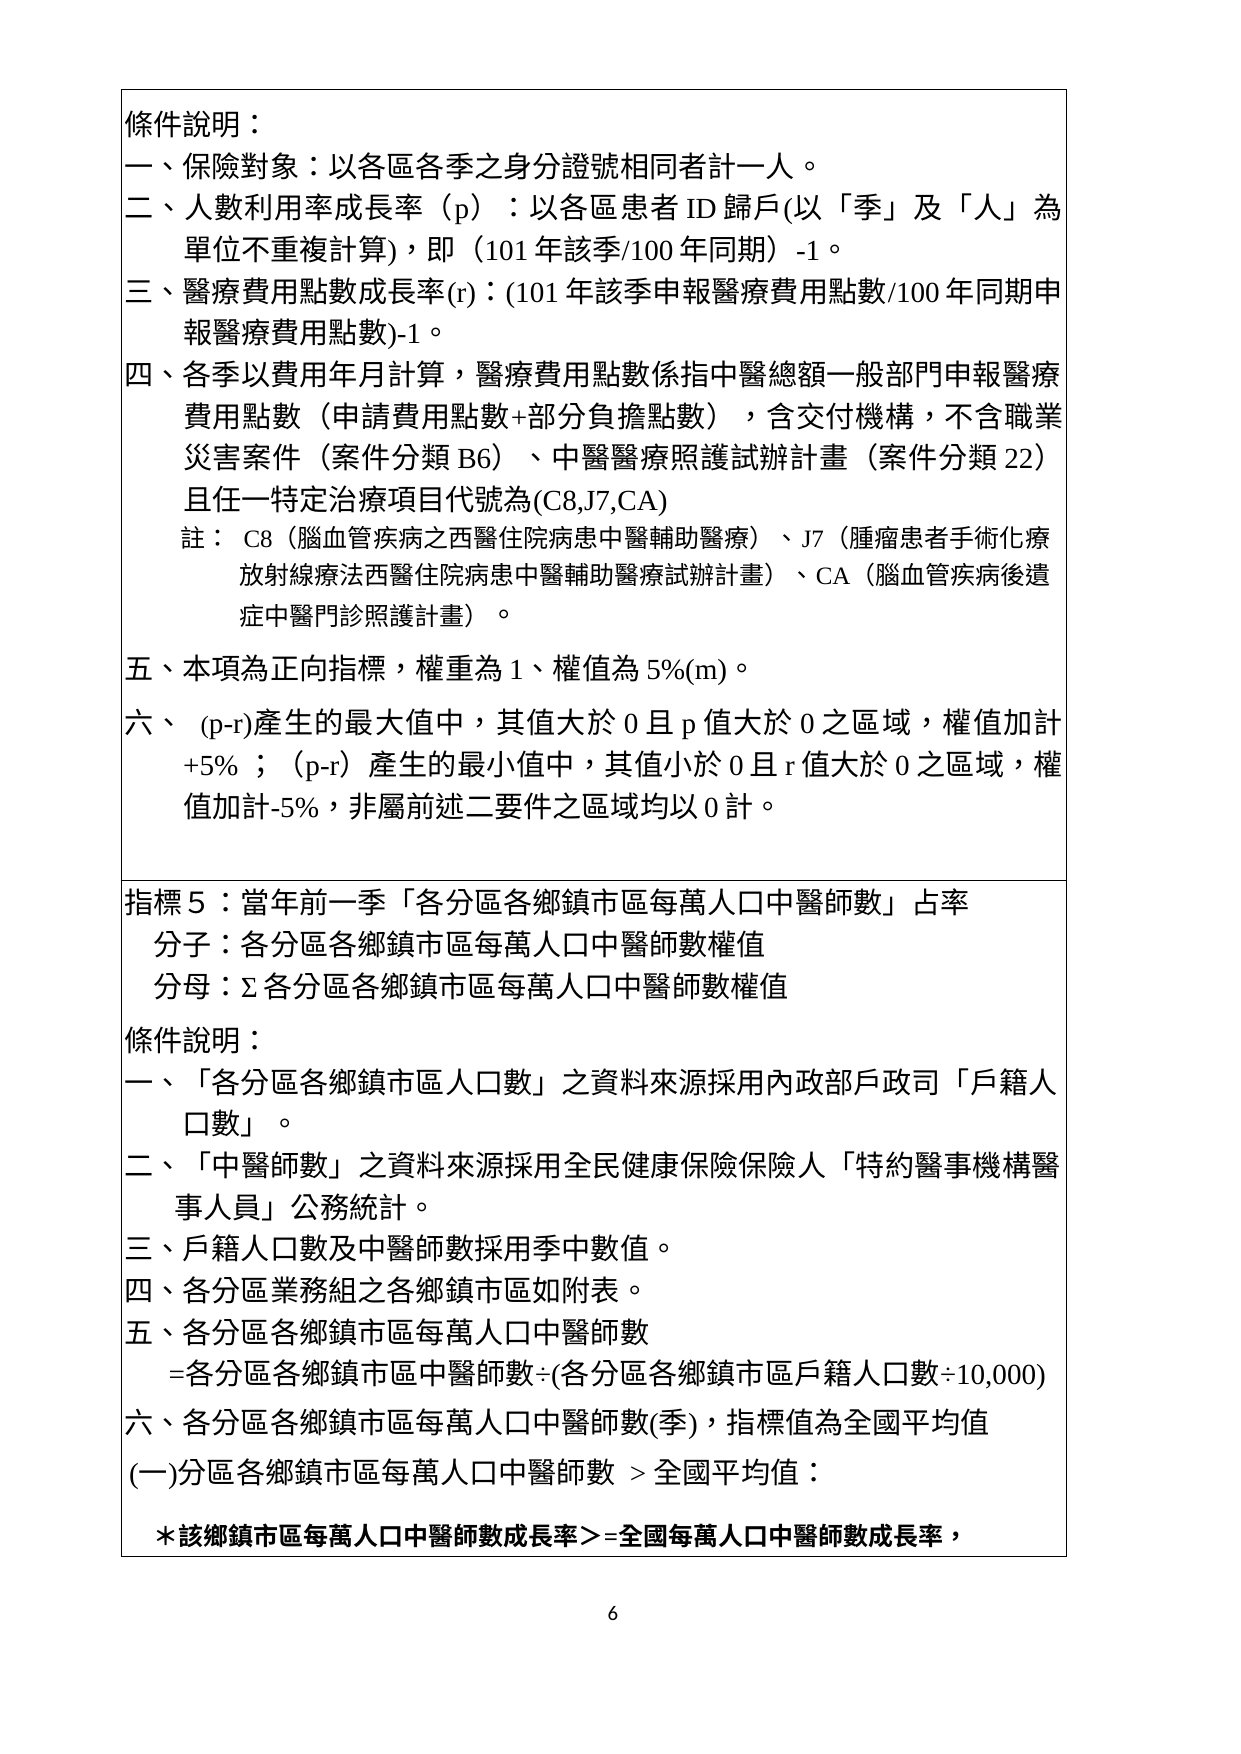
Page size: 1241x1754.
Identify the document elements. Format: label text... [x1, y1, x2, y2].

table_cell 條件說明： 一、保險對象：以各區各季之身分證號相同者計一人。 二、人數利用率成長率（p）：以各區患者ID歸戶(以「季」及「人」為單位不重複計算)，即（101年該季/100年同期）-1。 三、醫療費用點數成長率(r)：(101年該季申報醫療費用點數/100年同期申報醫療費用點數)-1。 四、各季以費用年月計算，醫療費用點數係指中醫總額一般部門申報醫療費用點數（申請費用點數+部分負擔點數），含交付機構，不含職業災害案件（案件分類B6）、中醫醫療照護試辦計畫（案件分類22）且任一特定治療項目代號為(C8,J7,CA) 註： C8（腦血管疾病之西醫住院病患中醫輔助醫療）、J7（腫瘤患者手術化療放射線療法西醫住院病患中醫輔助醫療試辦計畫）、CA（腦血管疾病後遺症中醫門診照護計畫）。 五、本項為正向指標，權重為1、權值為5%(m)。 六、 (p-r)產生的最大值中，其值大於0且p值大於0之區域，權值加計+5% ；（p-r）產生的最小值中，其值小於0且r值大於0之區域，權值加計-5%，非屬前述二要件之區域均以0計。 [122, 90, 1066, 879]
table_cell 指標５：當年前一季「各分區各鄉鎮市區每萬人口中醫師數」占率 分子：各分區各鄉鎮市區每萬人口中醫師數權值 分母：Σ各分區各鄉鎮市區每萬人口中醫師數權值 條件說明： 一、「各分區各鄉鎮市區人口數」之資料來源採用內政部戶政司「戶籍人 口數」。 二、「中醫師數」之資料來源採用全民健康保險保險人「特約醫事機構醫事人員」公務統計。 三、戶籍人口數及中醫師數採用季中數值。 四、各分區業務組之各鄉鎮市區如附表。 五、各分區各鄉鎮市區每萬人口中醫師數 =各分區各鄉鎮市區中醫師數÷(各分區各鄉鎮市區戶籍人口數÷10,000) 六、各分區各鄉鎮市區每萬人口中醫師數(季)，指標值為全國平均值 (一)分區各鄉鎮市區每萬人口中醫師數 > 全國平均值： ＊該鄉鎮市區每萬人口中醫師數成長率＞=全國每萬人口中醫師數成長率， [122, 881, 1066, 1556]
